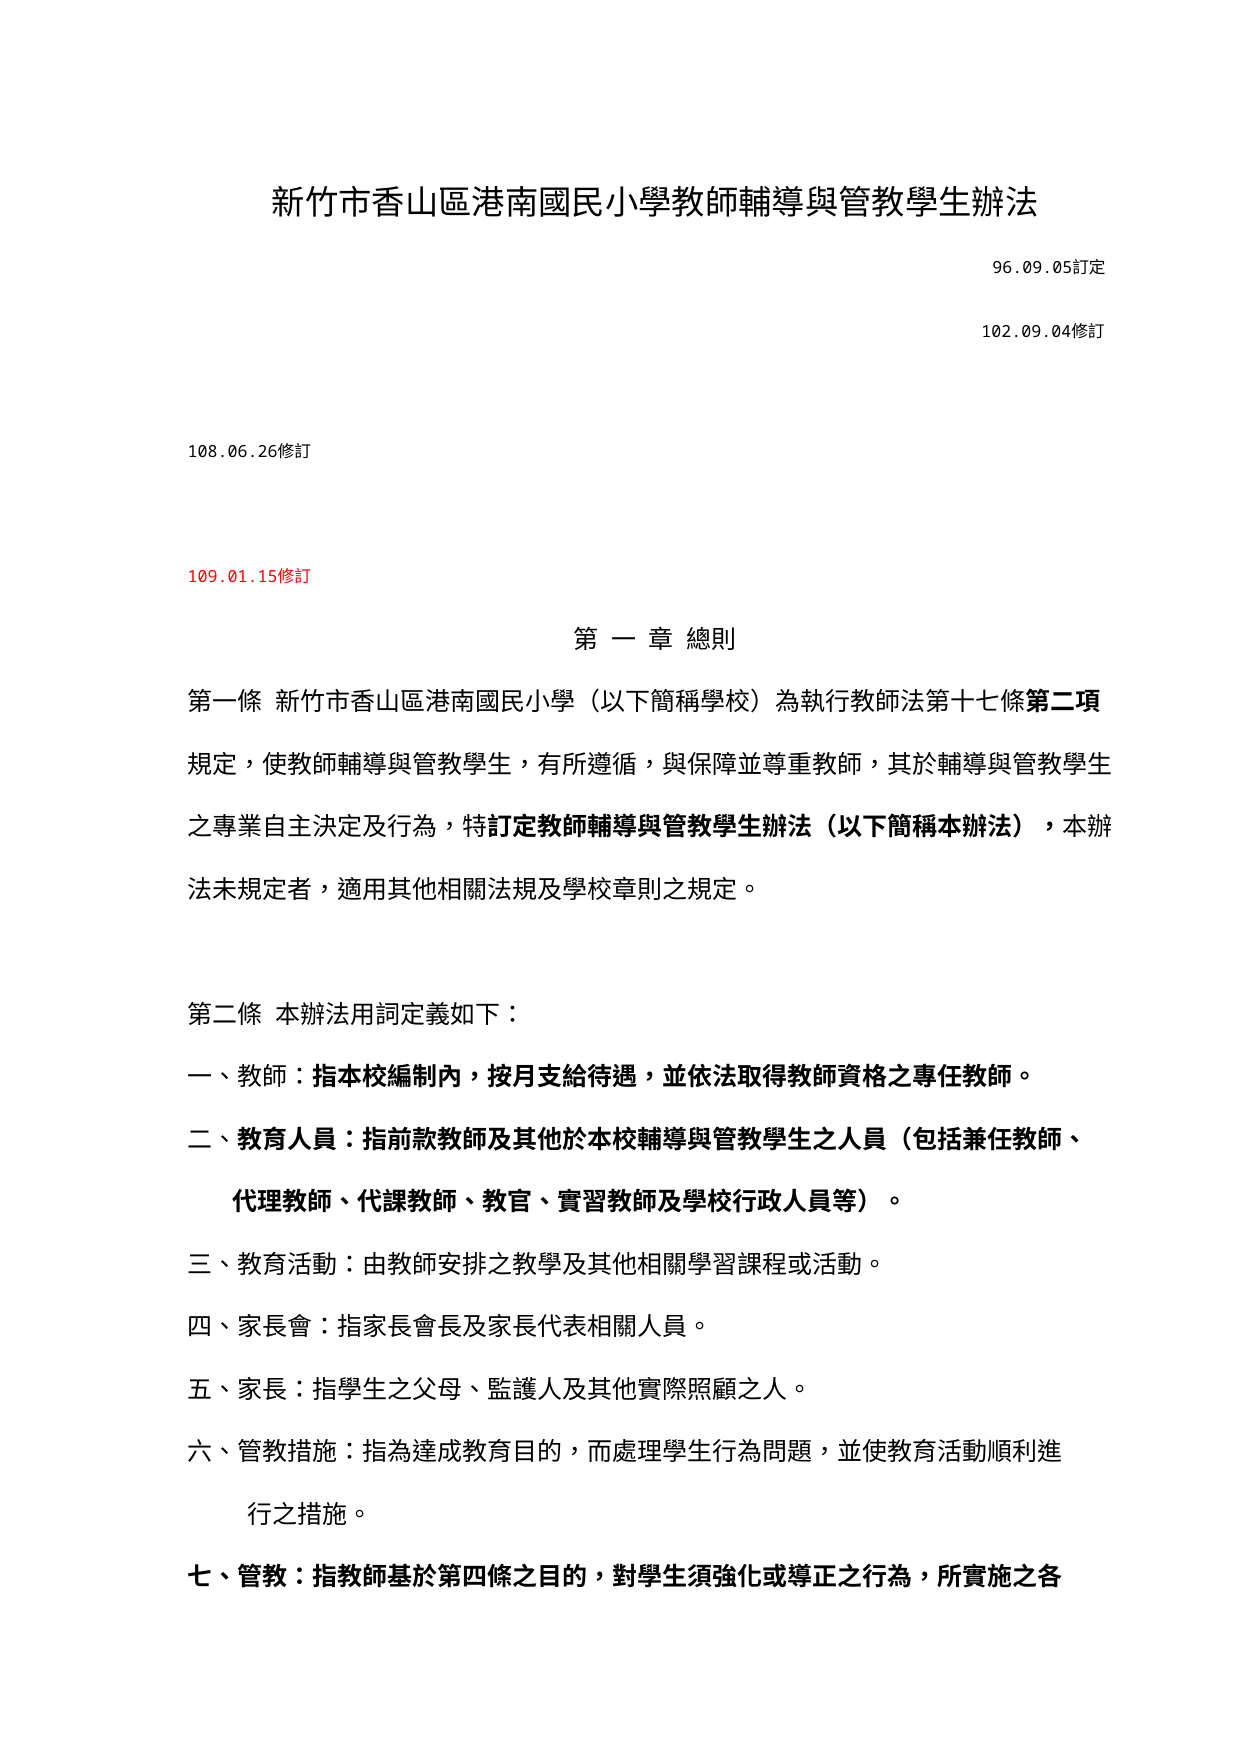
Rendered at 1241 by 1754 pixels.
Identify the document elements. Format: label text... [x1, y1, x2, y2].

text 四、家長會：指家長會長及家長代表相關人員。 [187, 1283, 1122, 1346]
text 第 一 章 總則 [187, 596, 1122, 658]
text 一、教師：指本校編制內，按月支給待遇，並依法取得教師資格之專任教師。 [187, 1033, 1122, 1096]
text 三、教育活動：由教師安排之教學及其他相關學習課程或活動。 [187, 1221, 1122, 1283]
text 新竹市香山區港南國民小學教師輔導與管教學生辦法 [187, 158, 1122, 221]
text 五、家長：指學生之父母、監護人及其他實際照顧之人。 [187, 1346, 1122, 1408]
text 第一條 新竹市香山區港南國民小學（以下簡稱學校）為執行教師法第十七條第二項規定，使教師輔導與管教學生，有所遵循，與保障並尊重教師，其於輔導與管教學生之專業自主決定及行為，特訂定教師輔導與管教學生辦法（以下簡稱本辦法），本辦法未規定者，適用其他相關法規及學校章則之規定。 [187, 658, 1122, 908]
text 102.09.04修訂 [187, 283, 1122, 346]
text 行之措施。 [187, 1471, 1122, 1533]
text 七、管教：指教師基於第四條之目的，對學生須強化或導正之行為，所實施之各 [187, 1533, 1122, 1596]
text 108.06.26修訂 [187, 346, 1056, 471]
text 代理教師、代課教師、教官、實習教師及學校行政人員等）。 [187, 1158, 1122, 1221]
text 六、管教措施：指為達成教育目的，而處理學生行為問題，並使教育活動順利進 [187, 1408, 1122, 1471]
text 二、教育人員：指前款教師及其他於本校輔導與管教學生之人員（包括兼任教師、 [187, 1096, 1122, 1158]
text 96.09.05訂定 [187, 221, 1122, 283]
text 第二條 本辦法用詞定義如下： [187, 971, 1122, 1033]
text 109.01.15修訂 [187, 471, 1056, 596]
